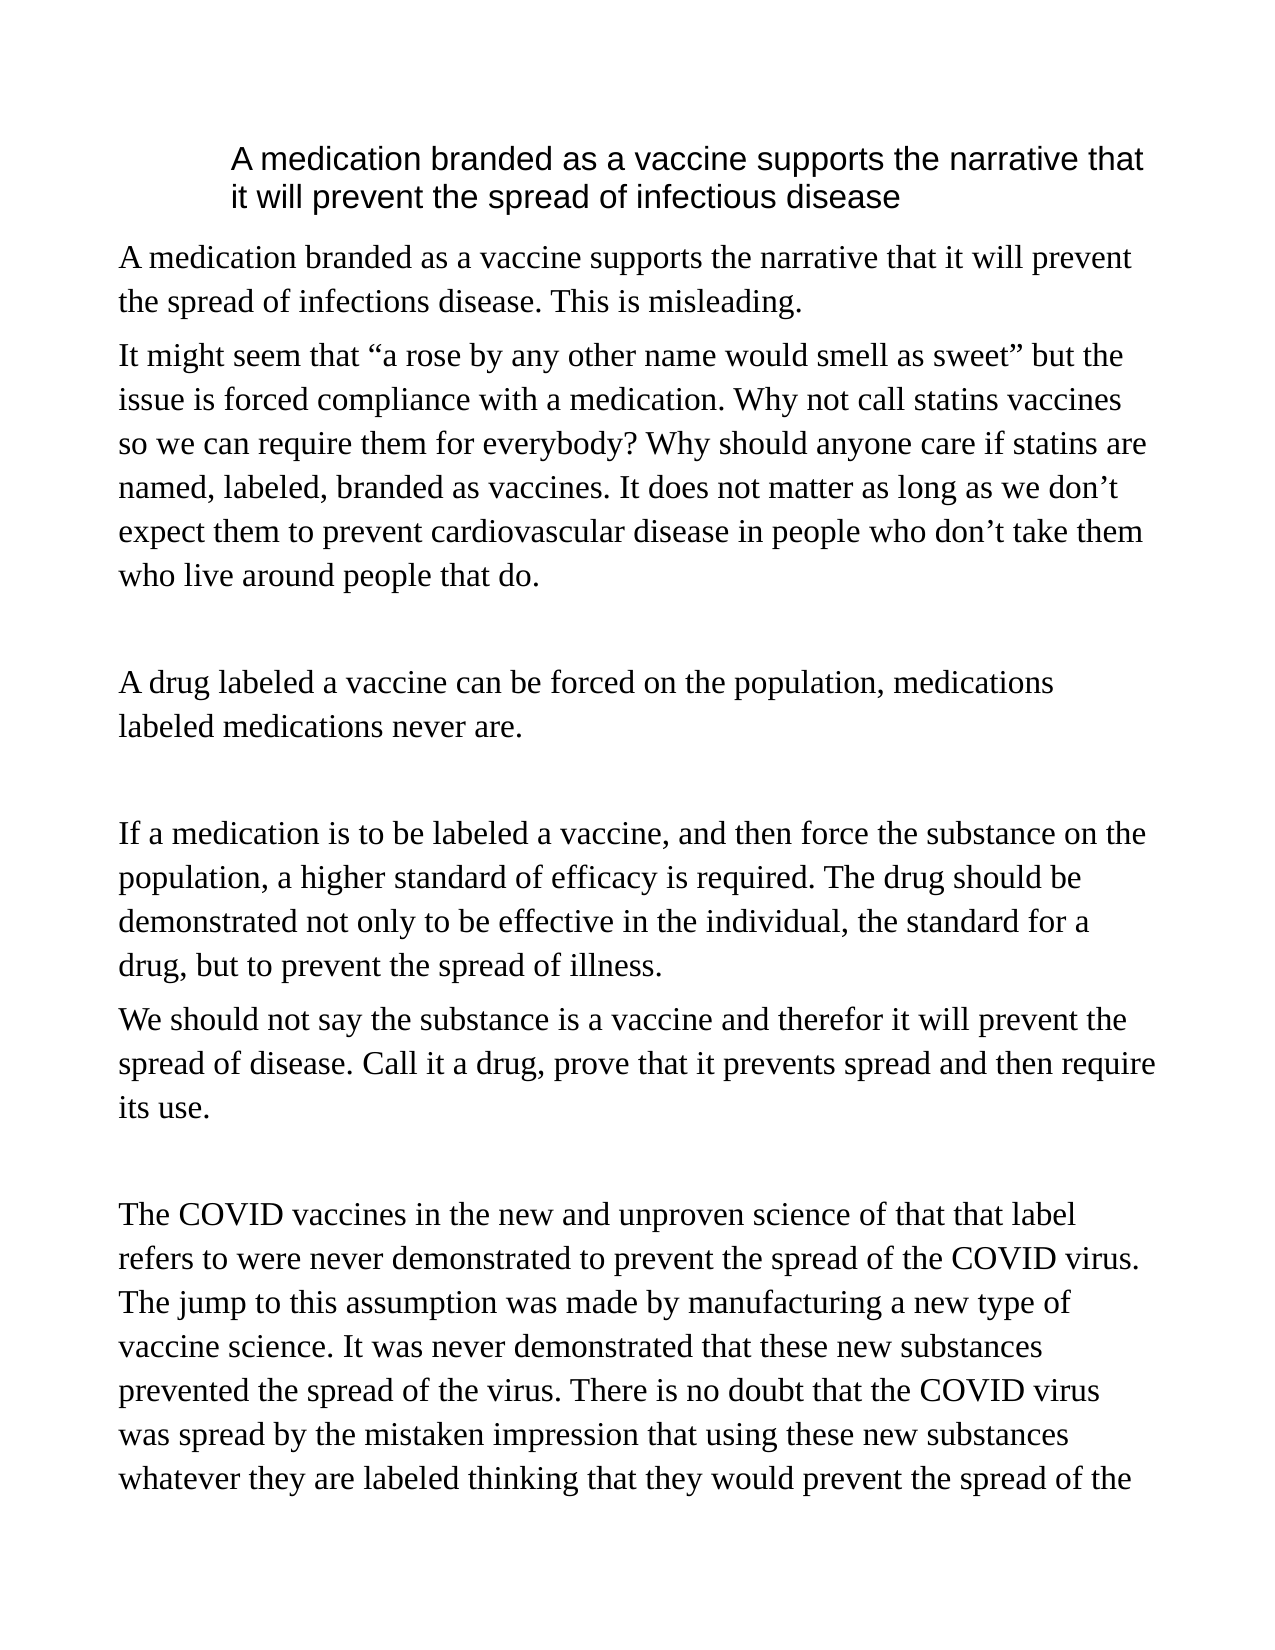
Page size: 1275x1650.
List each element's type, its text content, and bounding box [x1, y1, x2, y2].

text We should not say the substance is a vaccine and therefor it will prevent the spread of disease. Call it a drug, prove that it prevents spread and then require its use. [118, 999, 1157, 1125]
text The COVID vaccines in the new and unproven science of that that label refers to were never demonstrated to prevent the spread of the COVID virus. The jump to this assumption was made by manufacturing a new type of vaccine science. It was never demonstrated that these new substances prevented the spread of the virus. There is no doubt that the COVID virus was spread by the mistaken impression that using these new substances whatever they are labeled thinking that they would prevent the spread of the [118, 1194, 1157, 1497]
text It might seem that “a rose by any other name would smell as sweet” but the issue is forced compliance with a medication. Why not call statins vaccines so we can require them for everybody? Why should anyone care if statins are named, labeled, branded as vaccines. It does not matter as long as we don’t expect them to prevent cardiovascular disease in people who don’t take them who live around people that do. [118, 335, 1157, 594]
text If a medication is to be labeled a vaccine, and then force the substance on the population, a higher standard of efficacy is required. The drug should be demonstrated not only to be effective in the individual, the standard for a drug, but to prevent the spread of illness. [118, 813, 1157, 984]
text A drug labeled a vaccine can be forced on the population, medications labeled medications never are. [118, 662, 1157, 745]
subtitle A medication branded as a vaccine supports the narrative that it will prevent the spread of infectious disease [231, 139, 1157, 216]
text A medication branded as a vaccine supports the narrative that it will prevent the spread of infections disease. This is misleading. [118, 238, 1157, 320]
